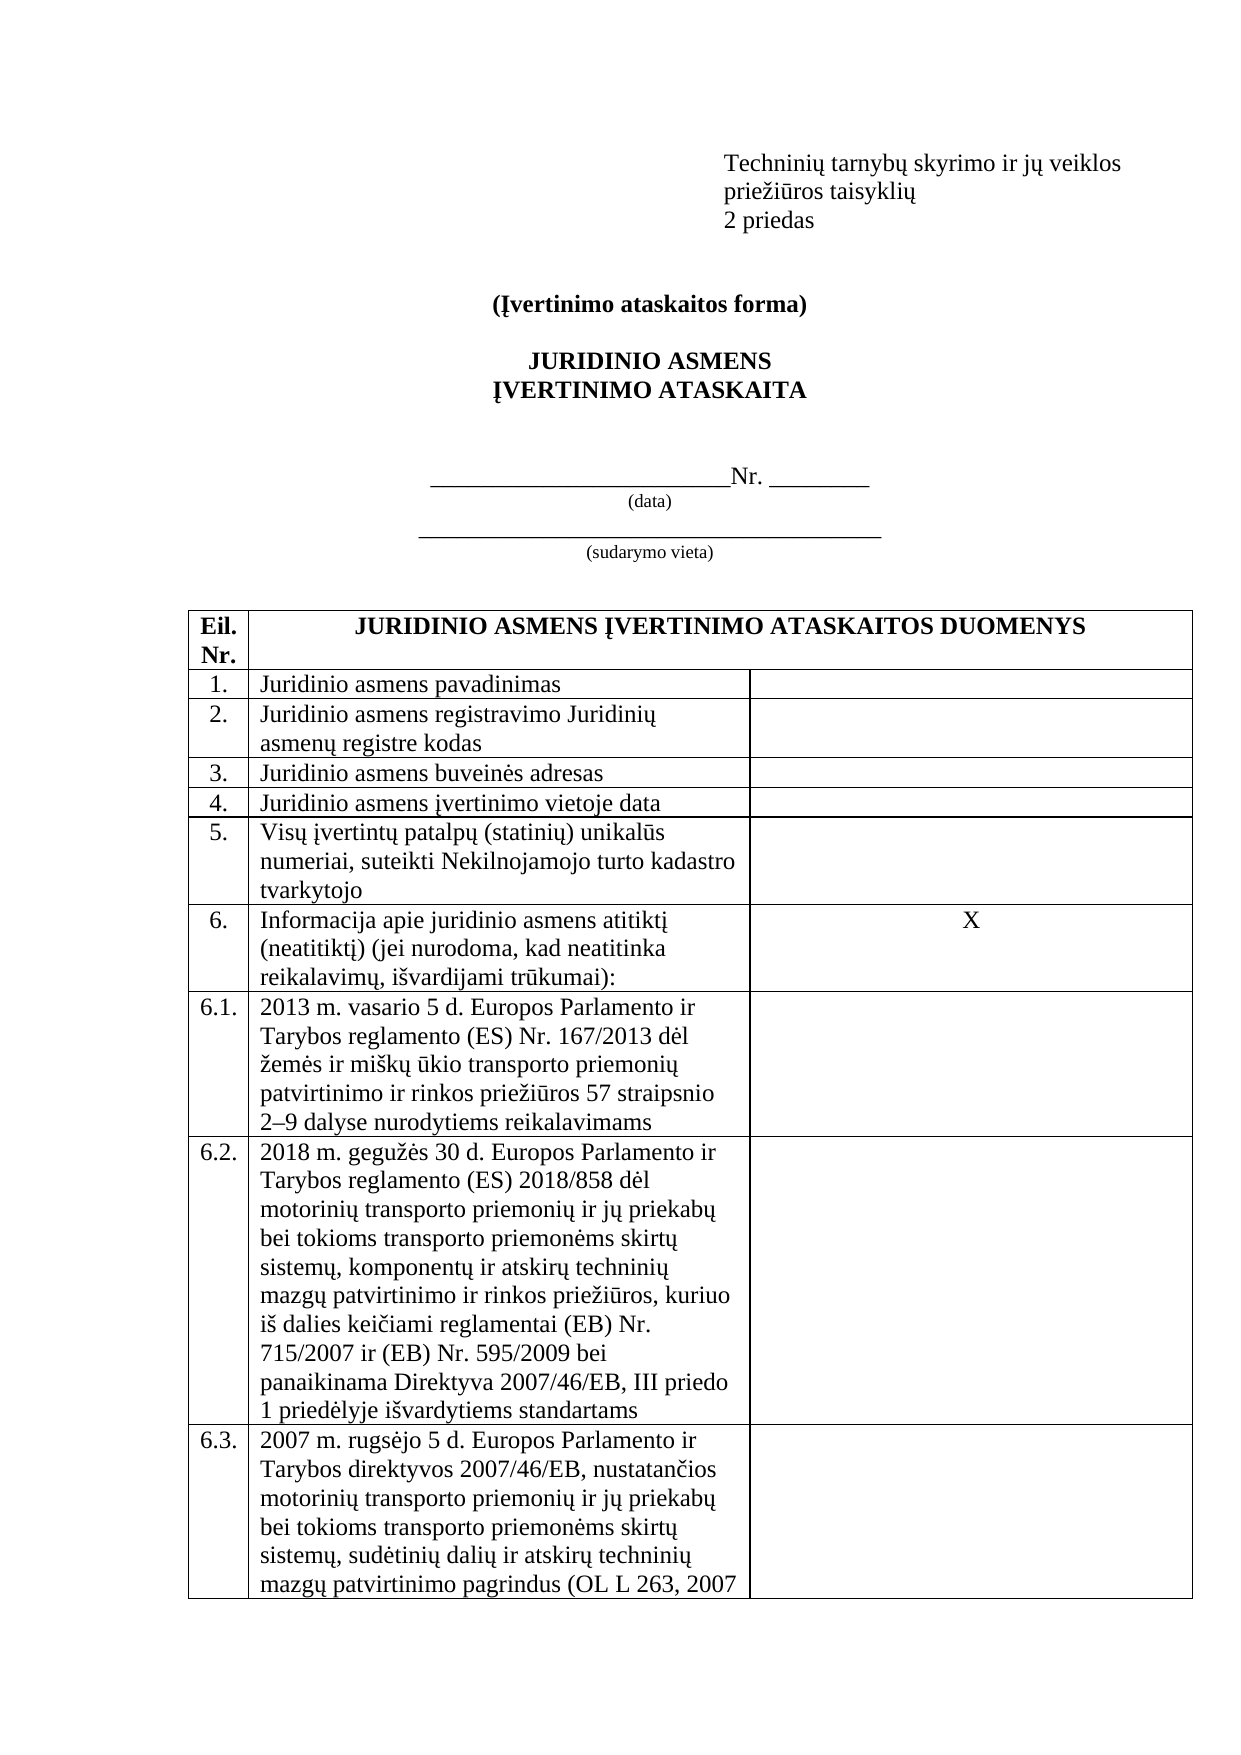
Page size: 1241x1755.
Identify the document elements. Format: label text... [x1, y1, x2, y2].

text priežiūros taisyklių [723, 176, 1122, 205]
table_cell 1. [189, 670, 248, 698]
text ĮVERTINIMO ATASKAITA [177, 375, 1122, 404]
table_cell 5. [189, 818, 248, 904]
table_cell Juridinio asmens įvertinimo vietoje data [249, 788, 749, 816]
table_cell Juridinio asmens pavadinimas [249, 670, 749, 698]
text (sudarymo vieta) [177, 541, 1122, 562]
table_cell [751, 992, 1192, 1136]
text (data) [177, 490, 1122, 512]
table_cell 6.1. [189, 992, 248, 1136]
table_header JURIDINIO ASMENS ĮVERTINIMO ATASKAITOS DUOMENYS [249, 611, 1192, 668]
table_cell [751, 699, 1192, 757]
table_cell 6.2. [189, 1137, 248, 1424]
text 2 priedas [723, 205, 1122, 234]
table_cell 2013 m. vasario 5 d. Europos Parlamento ir Tarybos reglamento (ES) Nr. 167/2013 dėl žemės ir miškų ūkio transporto priemonių patvirtinimo ir rinkos priežiūros 57 straipsnio 2–9 dalyse nurodytiems reikalavimams [249, 992, 749, 1136]
text _____________________________________ [177, 512, 1122, 541]
table_cell 2007 m. rugsėjo 5 d. Europos Parlamento ir Tarybos direktyvos 2007/46/EB, nustatančios motorinių transporto priemonių ir jų priekabų bei tokioms transporto priemonėms skirtų sistemų, sudėtinių dalių ir atskirų techninių mazgų patvirtinimo pagrindus (OL L 263, 2007 [249, 1425, 749, 1598]
table_cell 2018 m. gegužės 30 d. Europos Parlamento ir Tarybos reglamento (ES) 2018/858 dėl motorinių transporto priemonių ir jų priekabų bei tokioms transporto priemonėms skirtų sistemų, komponentų ir atskirų techninių mazgų patvirtinimo ir rinkos priežiūros, kuriuo iš dalies keičiami reglamentai (EB) Nr. 715/2007 ir (EB) Nr. 595/2009 bei panaikinama Direktyva 2007/46/EB, III priedo 1 priedėlyje išvardytiems standartams [249, 1137, 749, 1424]
table_cell [751, 818, 1192, 904]
table_cell 4. [189, 788, 248, 816]
table_cell Visų įvertintų patalpų (statinių) unikalūs numeriai, suteikti Nekilnojamojo turto kadastro tvarkytojo [249, 818, 749, 904]
table_cell 6. [189, 905, 248, 991]
table_cell 6.3. [189, 1425, 248, 1598]
text Techninių tarnybų skyrimo ir jų veiklos [723, 148, 1122, 176]
table_cell X [751, 905, 1192, 991]
table_cell [751, 788, 1192, 816]
text ________________________Nr. ________ [177, 461, 1122, 490]
table_cell Informacija apie juridinio asmens atitiktį (neatitiktį) (jei nurodoma, kad neatitinka reikalavimų, išvardijami trūkumai): [249, 905, 749, 991]
table_cell 3. [189, 758, 248, 787]
table_cell [751, 670, 1192, 698]
text JURIDINIO ASMENS [177, 346, 1122, 375]
table_cell [751, 758, 1192, 787]
table_cell [751, 1425, 1192, 1598]
text (Įvertinimo ataskaitos forma) [177, 289, 1122, 318]
table_cell [751, 1137, 1192, 1424]
table_cell Juridinio asmens buveinės adresas [249, 758, 749, 787]
table_cell 2. [189, 699, 248, 757]
table_header Eil. Nr. [189, 611, 248, 668]
table_cell Juridinio asmens registravimo Juridinių asmenų registre kodas [249, 699, 749, 757]
